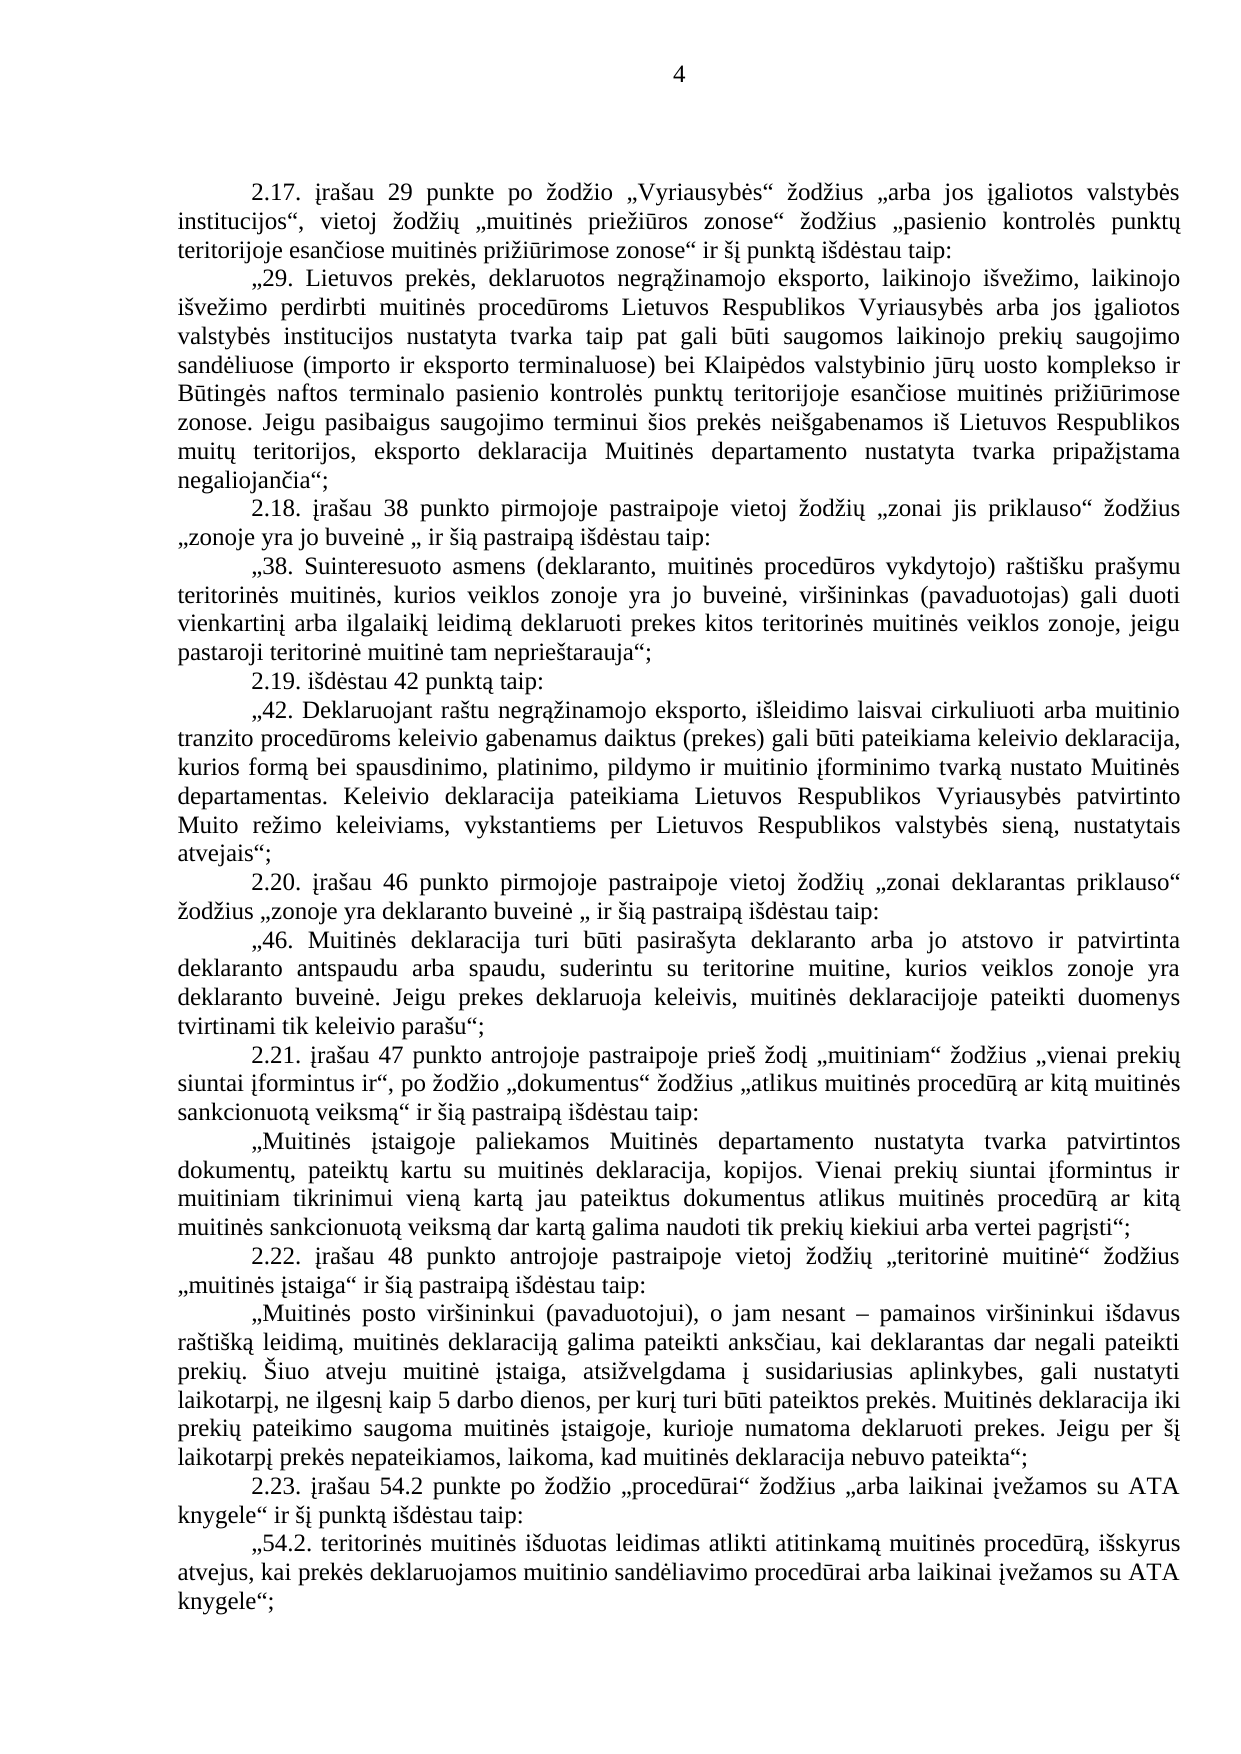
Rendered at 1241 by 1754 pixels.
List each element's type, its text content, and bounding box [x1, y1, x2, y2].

text 2.17. įrašau 29 punkte po žodžio „Vyriausybės“ žodžius „arba jos įgaliotos valstybės institucijos“, vietoj žodžių „muitinės priežiūros zonose“ žodžius „pasienio kontrolės punktų teritorijoje esančiose muitinės prižiūrimose zonose“ ir šį punktą išdėstau taip: [177, 177, 1181, 263]
text 2.23. įrašau 54.2 punkte po žodžio „procedūrai“ žodžius „arba laikinai įvežamos su ATA knygele“ ir šį punktą išdėstau taip: [177, 1471, 1181, 1528]
text „29. Lietuvos prekės, deklaruotos negrąžinamojo eksporto, laikinojo išvežimo, laikinojo išvežimo perdirbti muitinės procedūroms Lietuvos Respublikos Vyriausybės arba jos įgaliotos valstybės institucijos nustatyta tvarka taip pat gali būti saugomos laikinojo prekių saugojimo sandėliuose (importo ir eksporto terminaluose) bei Klaipėdos valstybinio jūrų uosto komplekso ir Būtingės naftos terminalo pasienio kontrolės punktų teritorijoje esančiose muitinės prižiūrimose zonose. Jeigu pasibaigus saugojimo terminui šios prekės neišgabenamos iš Lietuvos Respublikos muitų teritorijos, eksporto deklaracija Muitinės departamento nustatyta tvarka pripažįstama negaliojančia“; [177, 263, 1181, 493]
text 2.22. įrašau 48 punkto antrojoje pastraipoje vietoj žodžių „teritorinė muitinė“ žodžius „muitinės įstaiga“ ir šią pastraipą išdėstau taip: [177, 1241, 1181, 1298]
text „46. Muitinės deklaracija turi būti pasirašyta deklaranto arba jo atstovo ir patvirtinta deklaranto antspaudu arba spaudu, suderintu su teritorine muitine, kurios veiklos zonoje yra deklaranto buveinė. Jeigu prekes deklaruoja keleivis, muitinės deklaracijoje pateikti duomenys tvirtinami tik keleivio parašu“; [177, 925, 1181, 1040]
text 2.21. įrašau 47 punkto antrojoje pastraipoje prieš žodį „muitiniam“ žodžius „vienai prekių siuntai įformintus ir“, po žodžio „dokumentus“ žodžius „atlikus muitinės procedūrą ar kitą muitinės sankcionuotą veiksmą“ ir šią pastraipą išdėstau taip: [177, 1040, 1181, 1126]
text 2.20. įrašau 46 punkto pirmojoje pastraipoje vietoj žodžių „zonai deklarantas priklauso“ žodžius „zonoje yra deklaranto buveinė „ ir šią pastraipą išdėstau taip: [177, 867, 1181, 925]
text 2.19. išdėstau 42 punktą taip: [177, 666, 1181, 695]
text „38. Suinteresuoto asmens (deklaranto, muitinės procedūros vykdytojo) raštišku prašymu teritorinės muitinės, kurios veiklos zonoje yra jo buveinė, viršininkas (pavaduotojas) gali duoti vienkartinį arba ilgalaikį leidimą deklaruoti prekes kitos teritorinės muitinės veiklos zonoje, jeigu pastaroji teritorinė muitinė tam neprieštarauja“; [177, 551, 1181, 666]
text „54.2. teritorinės muitinės išduotas leidimas atlikti atitinkamą muitinės procedūrą, išskyrus atvejus, kai prekės deklaruojamos muitinio sandėliavimo procedūrai arba laikinai įvežamos su ATA knygele“; [177, 1528, 1181, 1615]
text „Muitinės įstaigoje paliekamos Muitinės departamento nustatyta tvarka patvirtintos dokumentų, pateiktų kartu su muitinės deklaracija, kopijos. Vienai prekių siuntai įformintus ir muitiniam tikrinimui vieną kartą jau pateiktus dokumentus atlikus muitinės procedūrą ar kitą muitinės sankcionuotą veiksmą dar kartą galima naudoti tik prekių kiekiui arba vertei pagrįsti“; [177, 1126, 1181, 1241]
text „42. Deklaruojant raštu negrąžinamojo eksporto, išleidimo laisvai cirkuliuoti arba muitinio tranzito procedūroms keleivio gabenamus daiktus (prekes) gali būti pateikiama keleivio deklaracija, kurios formą bei spausdinimo, platinimo, pildymo ir muitinio įforminimo tvarką nustato Muitinės departamentas. Keleivio deklaracija pateikiama Lietuvos Respublikos Vyriausybės patvirtinto Muito režimo keleiviams, vykstantiems per Lietuvos Respublikos valstybės sieną, nustatytais atvejais“; [177, 695, 1181, 867]
text „Muitinės posto viršininkui (pavaduotojui), o jam nesant – pamainos viršininkui išdavus raštišką leidimą, muitinės deklaraciją galima pateikti anksčiau, kai deklarantas dar negali pateikti prekių. Šiuo atveju muitinė įstaiga, atsižvelgdama į susidariusias aplinkybes, gali nustatyti laikotarpį, ne ilgesnį kaip 5 darbo dienos, per kurį turi būti pateiktos prekės. Muitinės deklaracija iki prekių pateikimo saugoma muitinės įstaigoje, kurioje numatoma deklaruoti prekes. Jeigu per šį laikotarpį prekės nepateikiamos, laikoma, kad muitinės deklaracija nebuvo pateikta“; [177, 1298, 1181, 1471]
text 2.18. įrašau 38 punkto pirmojoje pastraipoje vietoj žodžių „zonai jis priklauso“ žodžius „zonoje yra jo buveinė „ ir šią pastraipą išdėstau taip: [177, 493, 1181, 551]
